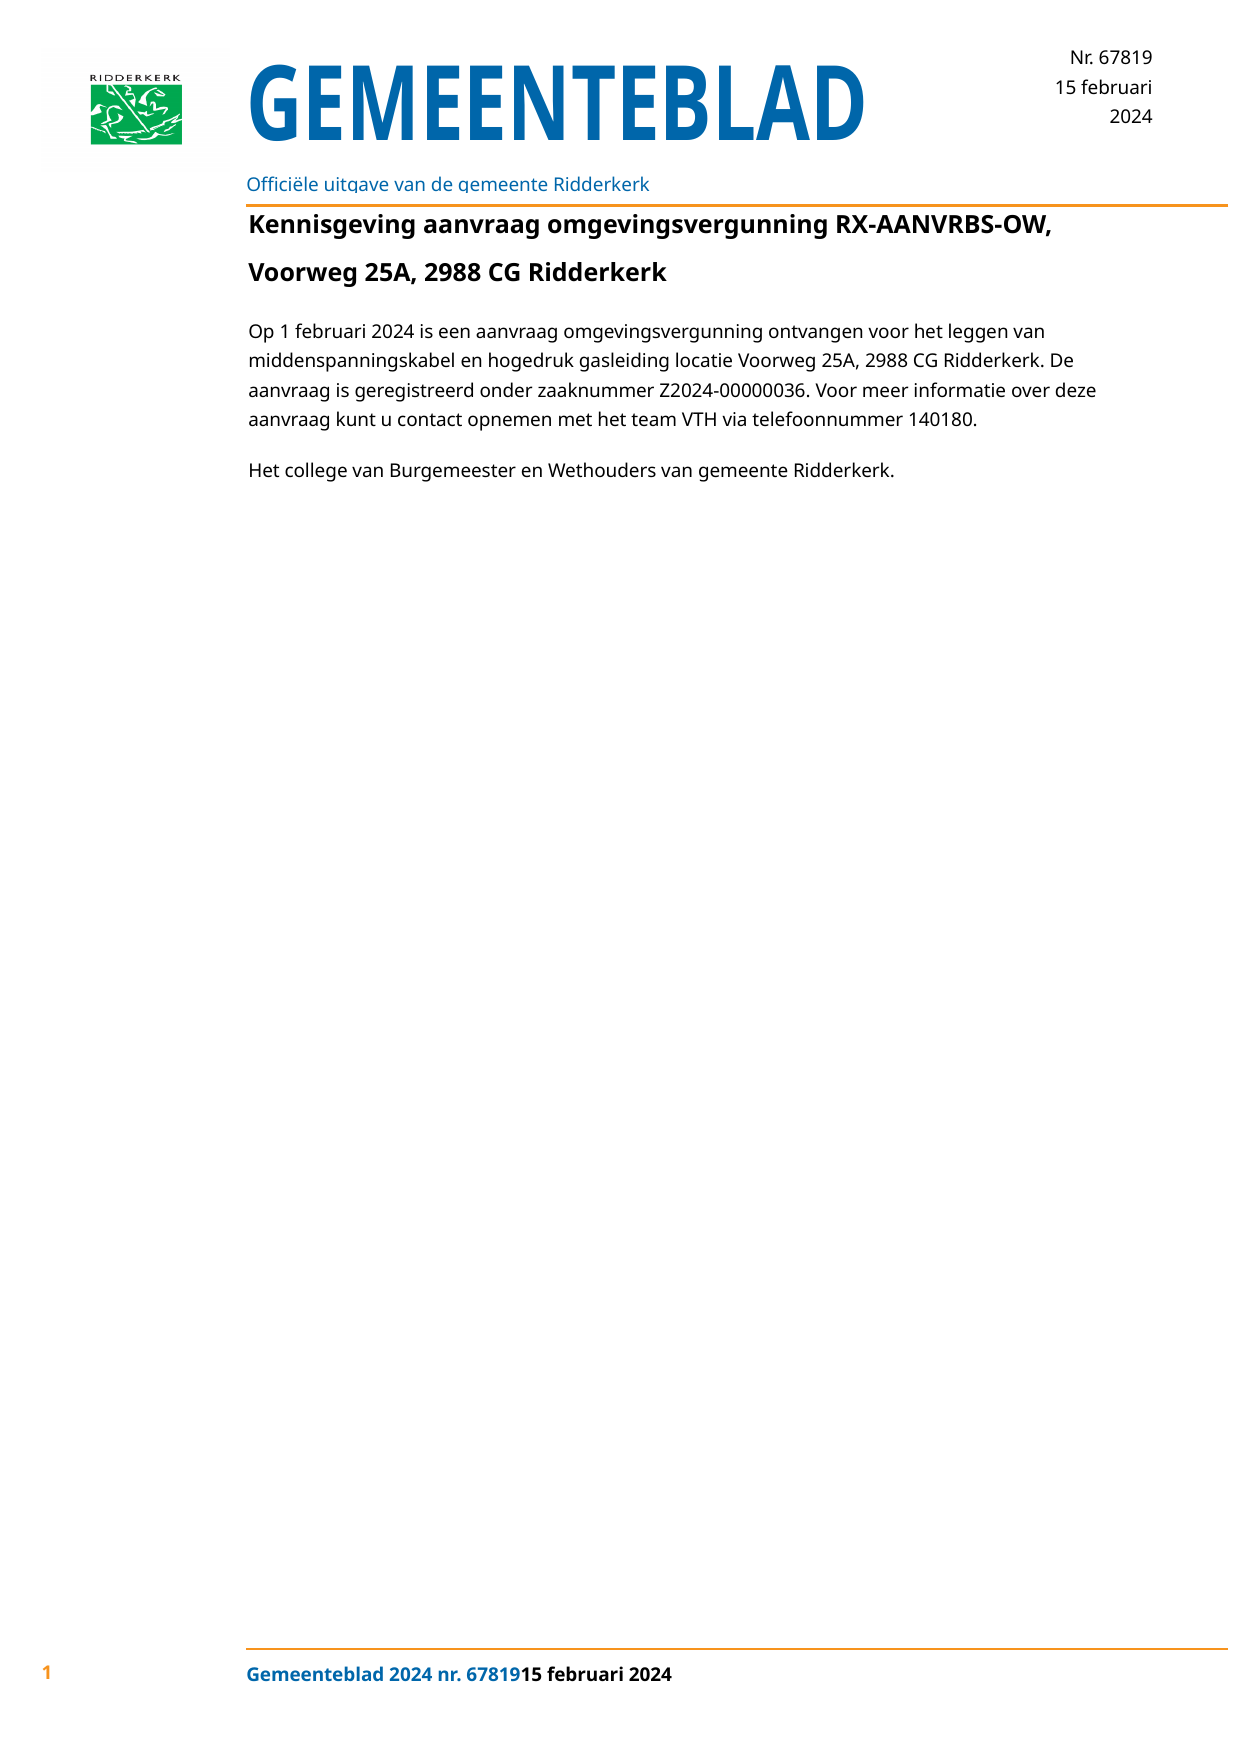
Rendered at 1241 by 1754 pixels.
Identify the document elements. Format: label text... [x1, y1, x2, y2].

text Kennisgeving aanvraag omgevingsvergunning RX-AANVRBS-OW, Voorweg 25A, 2988 CG Ridderkerk [248, 207, 1152, 288]
text Op 1 februari 2024 is een aanvraag omgevingsvergunning ontvangen voor het leggen van middenspanningskabel en hogedruk gasleiding locatie Voorweg 25A, 2988 CG Ridderkerk. De aanvraag is geregistreerd onder zaaknummer Z2024-00000036. Voor meer informatie over deze aanvraag kunt u contact opnemen met het team VTH via telefoonnummer 140180. [248, 318, 1152, 432]
picture [41, 47, 231, 172]
text Het college van Burgemeester en Wethouders van gemeente Ridderkerk. [248, 457, 1152, 483]
